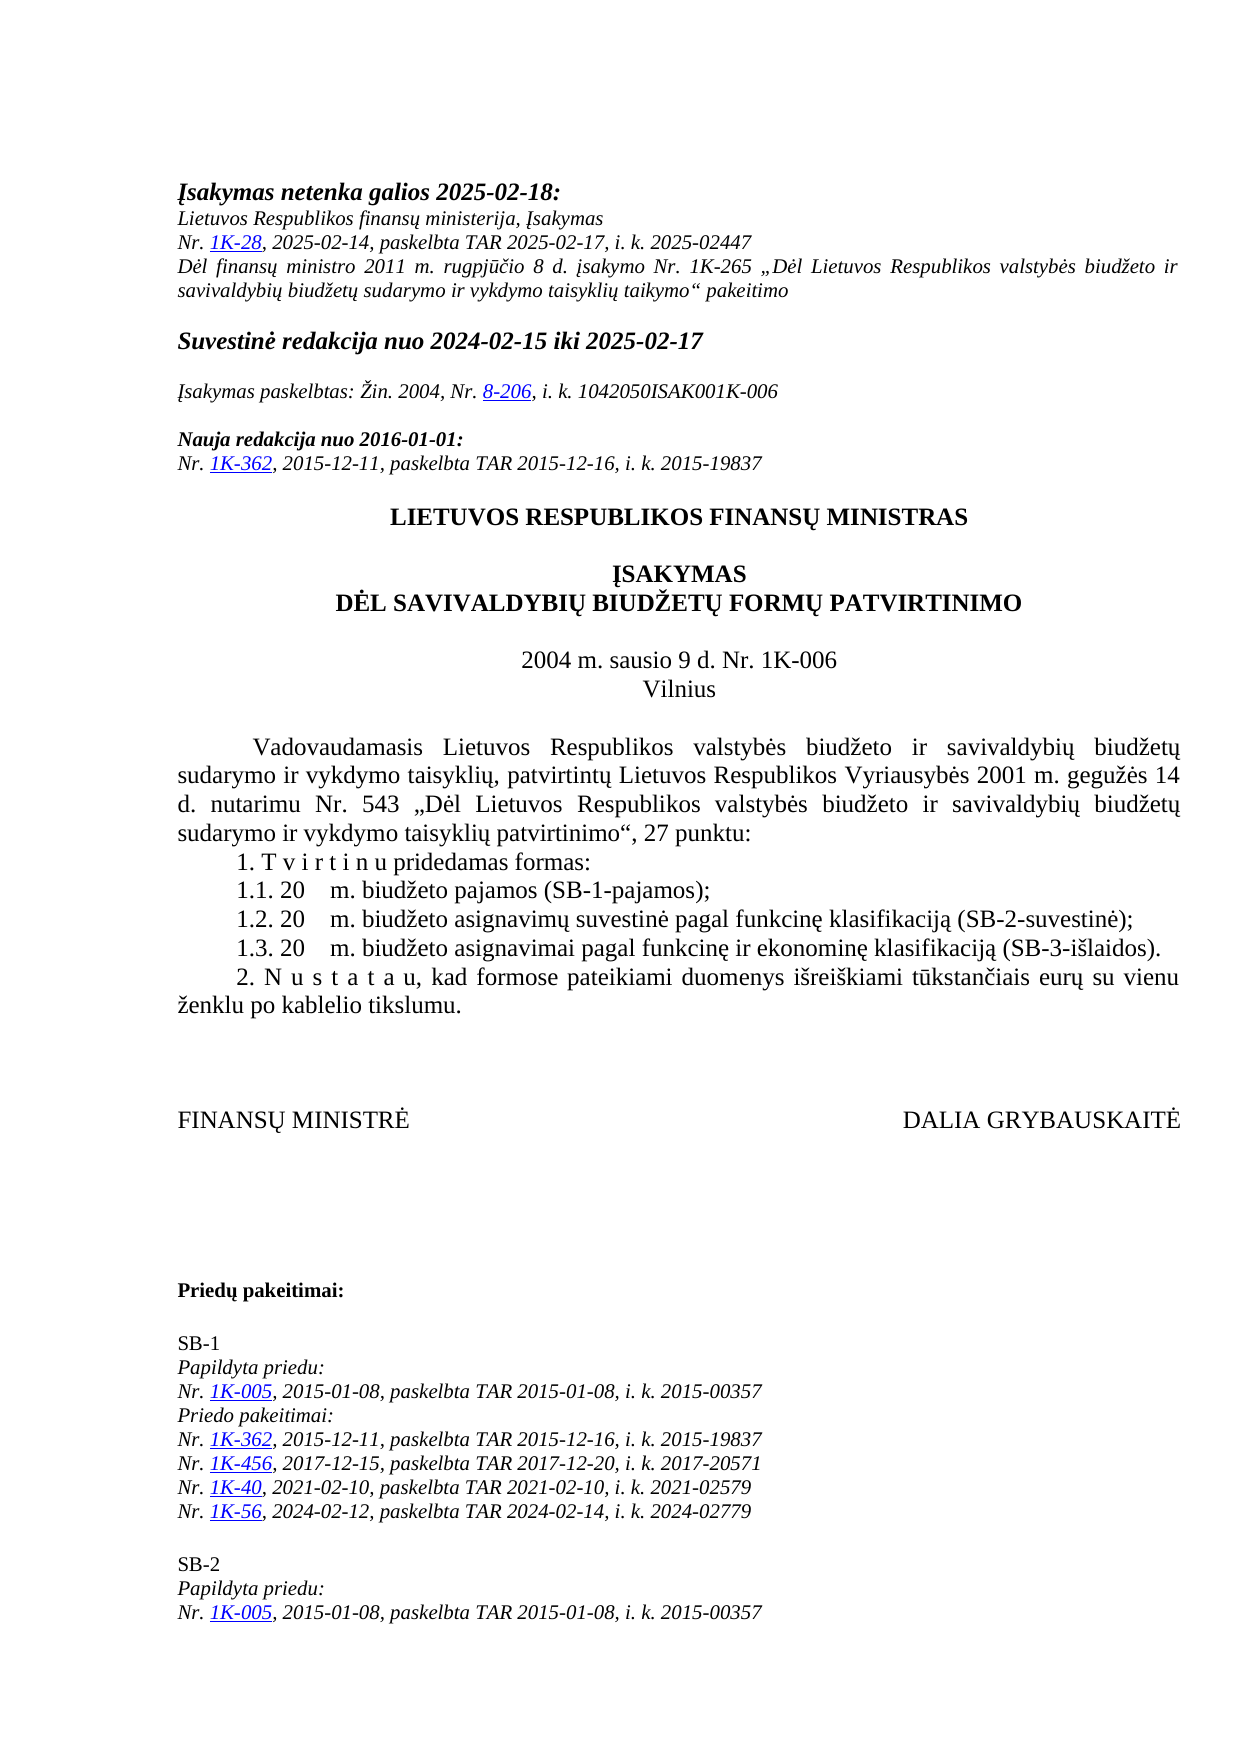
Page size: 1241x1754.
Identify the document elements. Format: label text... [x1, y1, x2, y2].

text SB-2 [177, 1552, 1181, 1576]
text Priedo pakeitimai: [177, 1403, 1181, 1427]
text 1.1. 20 m. biudžeto pajamos (SB-1-pajamos); [177, 875, 1181, 904]
text Nr. 1K-56, 2024-02-12, paskelbta TAR 2024-02-14, i. k. 2024-02779 [177, 1499, 1181, 1523]
text 1. T v i r t i n u pridedamas formas: [177, 847, 1181, 875]
text Papildyta priedu: [177, 1355, 1181, 1379]
text Nr. 1K-456, 2017-12-15, paskelbta TAR 2017-12-20, i. k. 2017-20571 [177, 1451, 1181, 1475]
text Priedų pakeitimai: [177, 1278, 1181, 1302]
text 1.2. 20 m. biudžeto asignavimų suvestinė pagal funkcinę klasifikaciją (SB-2-suvestinė); [177, 904, 1181, 933]
text Nauja redakcija nuo 2016-01-01: [177, 427, 1181, 451]
text 1.3. 20 m. biudžeto asignavimai pagal funkcinę ir ekonominę klasifikaciją (SB-3-išlaidos). [177, 933, 1181, 962]
text Suvestinė redakcija nuo 2024-02-15 iki 2025-02-17 [177, 326, 1181, 355]
text Nr. 1K-362, 2015-12-11, paskelbta TAR 2015-12-16, i. k. 2015-19837 [177, 1427, 1181, 1451]
text Nr. 1K-28, 2025-02-14, paskelbta TAR 2025-02-17, i. k. 2025-02447 [177, 230, 1181, 254]
text 2. N u s t a t a u, kad formose pateikiami duomenys išreiškiami tūkstančiais eurų su vienu ženklu po kablelio tikslumu. [177, 962, 1181, 1019]
text Papildyta priedu: [177, 1576, 1181, 1600]
text Įsakymas netenka galios 2025-02-18: [177, 177, 1181, 206]
text Įsakymas paskelbtas: Žin. 2004, Nr. 8-206, i. k. 1042050ISAK001K-006 [177, 379, 1181, 403]
text DĖL SAVIVALDYBIŲ BIUDŽETŲ FORMŲ PATVIRTINIMO [177, 588, 1181, 617]
text 2004 m. sausio 9 d. Nr. 1K-006 [177, 645, 1181, 674]
text Nr. 1K-005, 2015-01-08, paskelbta TAR 2015-01-08, i. k. 2015-00357 [177, 1600, 1181, 1624]
text Nr. 1K-005, 2015-01-08, paskelbta TAR 2015-01-08, i. k. 2015-00357 [177, 1379, 1181, 1403]
text ĮSAKYMAS [177, 559, 1181, 588]
text Nr. 1K-362, 2015-12-11, paskelbta TAR 2015-12-16, i. k. 2015-19837 [177, 451, 1181, 475]
text Vadovaudamasis Lietuvos Respublikos valstybės biudžeto ir savivaldybių biudžetų sudarymo ir vykdymo taisyklių, patvirtintų Lietuvos Respublikos Vyriausybės 2001 m. gegužės 14 d. nutarimu Nr. 543 „Dėl Lietuvos Respublikos valstybės biudžeto ir savivaldybių biudžetų sudarymo ir vykdymo taisyklių patvirtinimo“, 27 punktu: [177, 732, 1181, 847]
text Nr. 1K-40, 2021-02-10, paskelbta TAR 2021-02-10, i. k. 2021-02579 [177, 1475, 1181, 1499]
text Lietuvos Respublikos finansų ministerija, Įsakymas [177, 206, 1181, 230]
text LIETUVOS RESPUBLIKOS FINANSŲ MINISTRAS [177, 502, 1181, 530]
text Dėl finansų ministro 2011 m. rugpjūčio 8 d. įsakymo Nr. 1K-265 „Dėl Lietuvos Respublikos valstybės biudžeto ir savivaldybių biudžetų sudarymo ir vykdymo taisyklių taikymo“ pakeitimo [177, 254, 1181, 302]
text SB-1 [177, 1331, 1181, 1355]
text FINANSŲ MINISTRĖ DALIA GRYBAUSKAITĖ [177, 1105, 1181, 1134]
text Vilnius [177, 674, 1181, 703]
